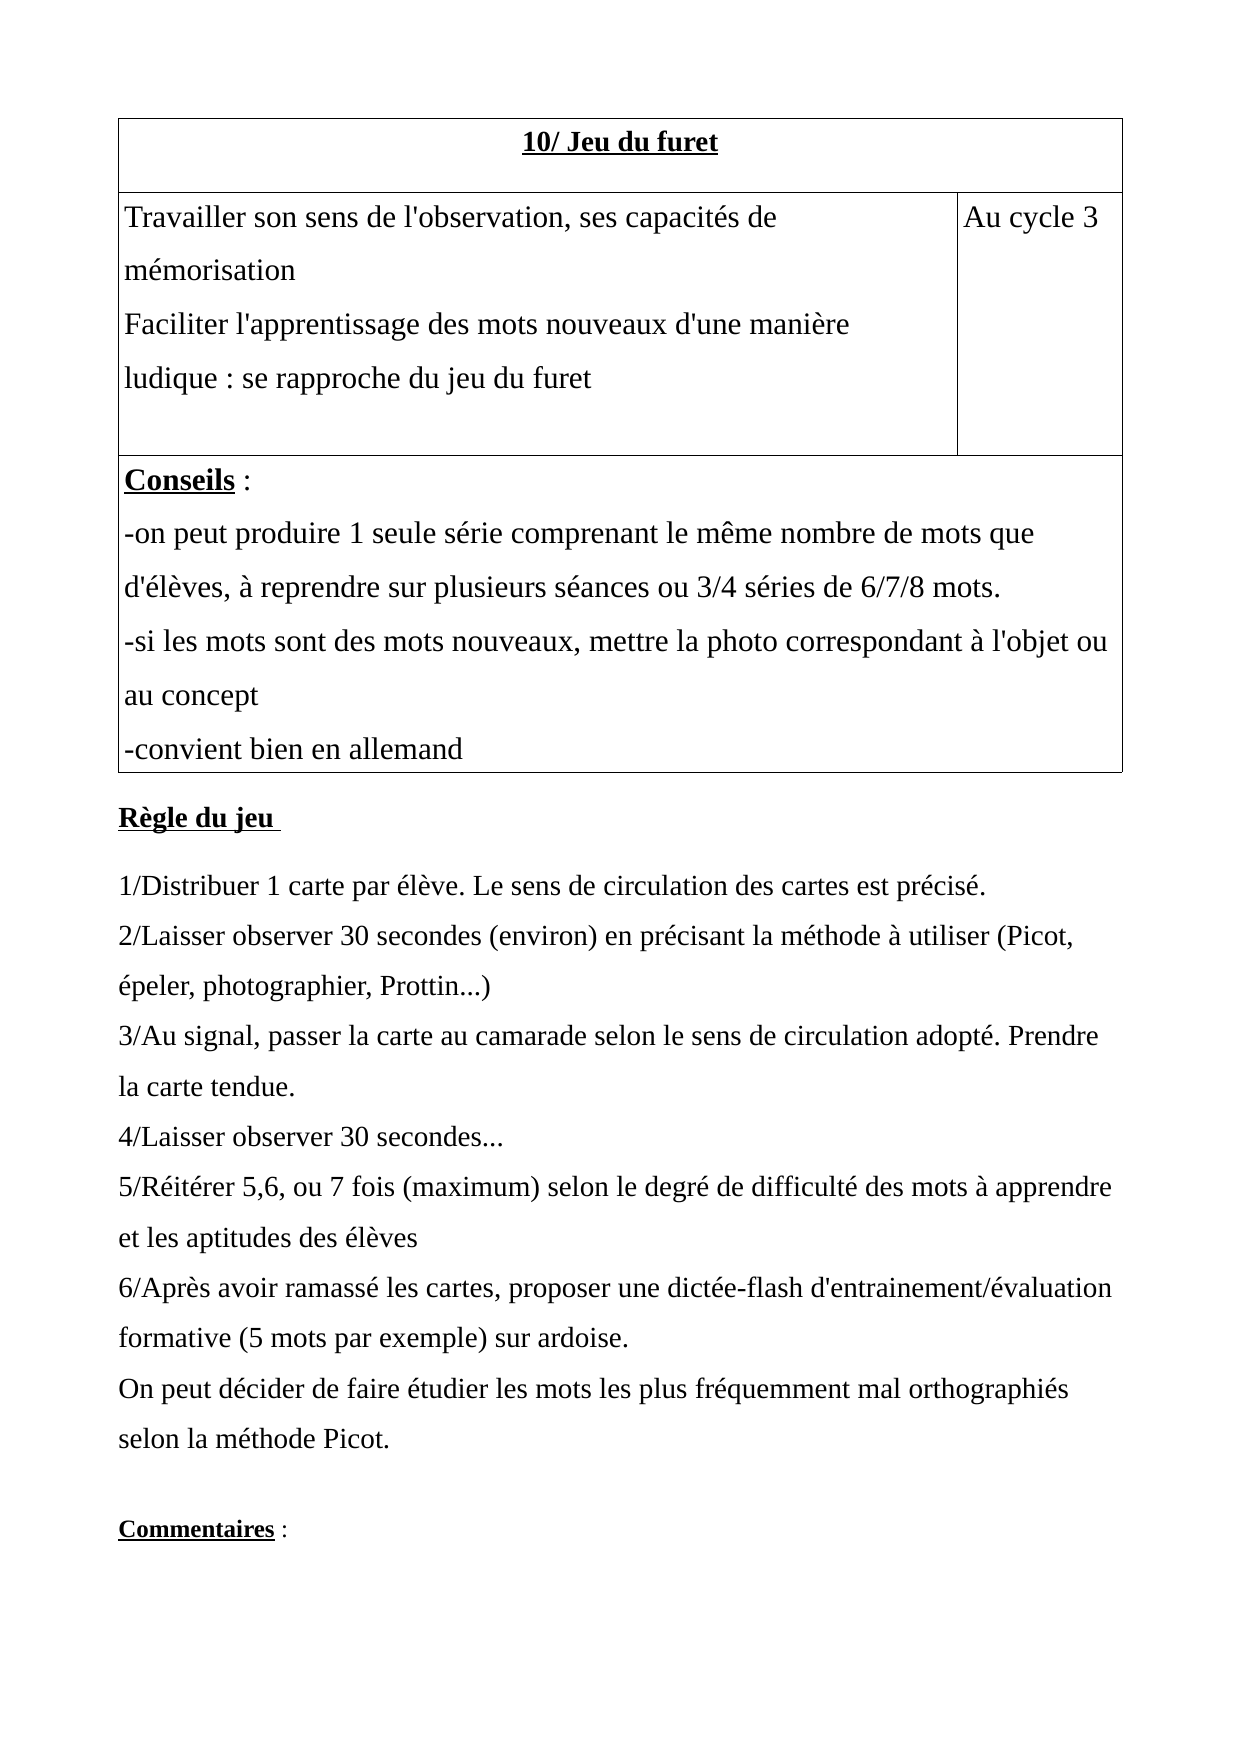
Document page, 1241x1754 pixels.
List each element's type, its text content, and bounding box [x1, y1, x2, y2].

text On peut décider de faire étudier les mots les plus fréquemment mal orthographiés selon la méthode Picot. [118, 1371, 1122, 1454]
text Règle du jeu [118, 801, 1122, 834]
text 2/Laisser observer 30 secondes (environ) en précisant la méthode à utiliser (Picot, épeler, photographier, Prottin...) [118, 918, 1122, 1002]
text 4/Laisser observer 30 secondes... [118, 1119, 1122, 1153]
table_cell Travailler son sens de l'observation, ses capacités de mémorisation Faciliter l'apprentissage des mots nouveaux d'une manière ludique : se rapproche du jeu du furet [119, 193, 957, 455]
table_cell Au cycle 3 [958, 193, 1122, 455]
text Commentaires : [118, 1514, 1122, 1543]
text 5/Réitérer 5,6, ou 7 fois (maximum) selon le degré de difficulté des mots à apprendre et les aptitudes des élèves [118, 1169, 1122, 1253]
table_header 10/ Jeu du furet [119, 119, 1122, 192]
table_cell Conseils : -on peut produire 1 seule série comprenant le même nombre de mots que d'élèves, à reprendre sur plusieurs séances ou 3/4 séries de 6/7/8 mots. -si les mots sont des mots nouveaux, mettre la photo correspondant à l'objet ou au concept -convient bien en allemand [119, 456, 1122, 772]
text 1/Distribuer 1 carte par élève. Le sens de circulation des cartes est précisé. [118, 868, 1122, 901]
text 3/Au signal, passer la carte au camarade selon le sens de circulation adopté. Prendre la carte tendue. [118, 1018, 1122, 1102]
text 6/Après avoir ramassé les cartes, proposer une dictée-flash d'entrainement/évaluation formative (5 mots par exemple) sur ardoise. [118, 1270, 1122, 1354]
